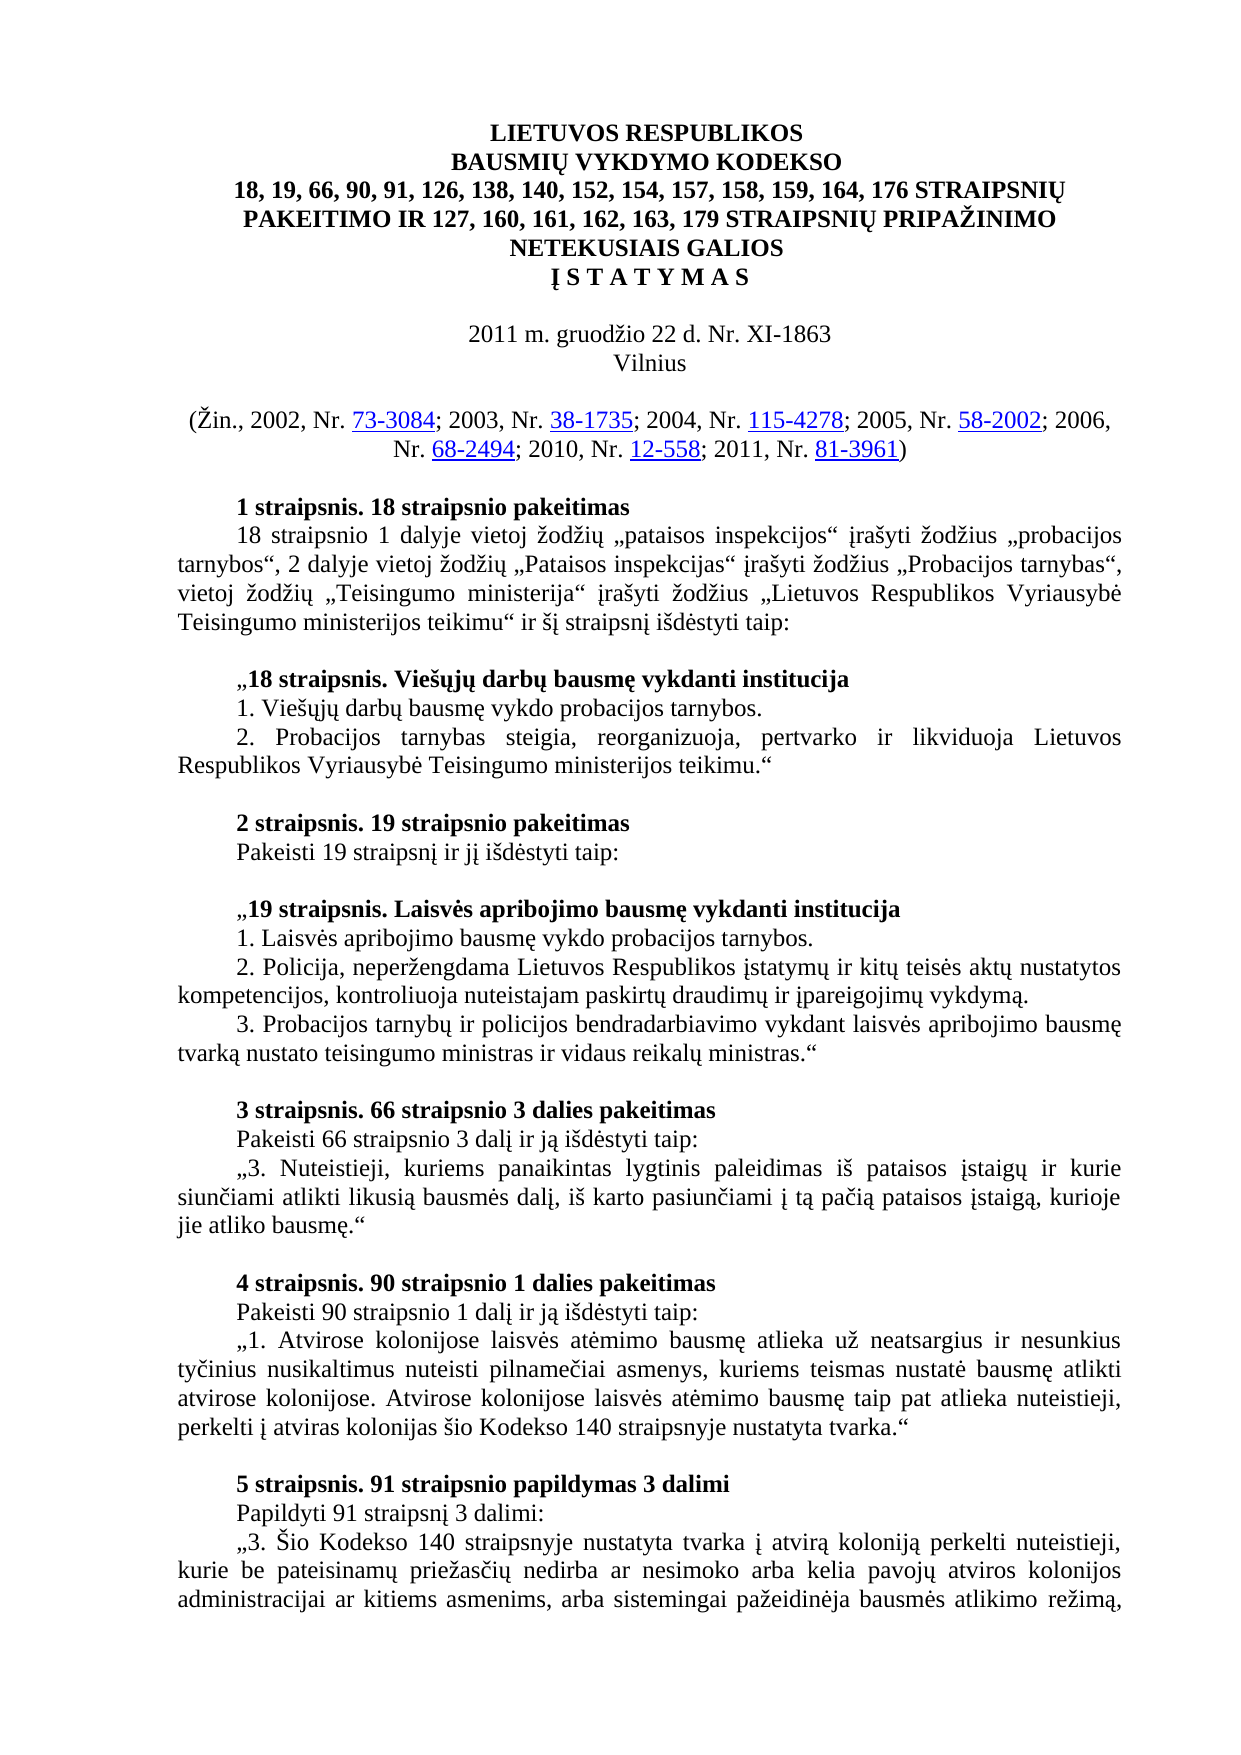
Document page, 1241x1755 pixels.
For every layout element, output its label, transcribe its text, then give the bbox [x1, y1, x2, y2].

text Į S T A T Y M A S [177, 262, 1122, 291]
text 2 straipsnis. 19 straipsnio pakeitimas [177, 808, 1122, 837]
text 18 straipsnio 1 dalyje vietoj žodžių „pataisos inspekcijos“ įrašyti žodžius „probacijos tarnybos“, 2 dalyje vietoj žodžių „Pataisos inspekcijas“ įrašyti žodžius „Probacijos tarnybas“, vietoj žodžių „Teisingumo ministerija“ įrašyti žodžius „Lietuvos Respublikos Vyriausybė Teisingumo ministerijos teikimu“ ir šį straipsnį išdėstyti taip: [177, 521, 1122, 636]
text „18 straipsnis. Viešųjų darbų bausmę vykdanti institucija [177, 664, 1122, 693]
text 3 straipsnis. 66 straipsnio 3 dalies pakeitimas [177, 1096, 1122, 1124]
text Vilnius [177, 348, 1122, 377]
text „1. Atvirose kolonijose laisvės atėmimo bausmę atlieka už neatsargius ir nesunkius tyčinius nusikaltimus nuteisti pilnamečiai asmenys, kuriems teismas nustatė bausmę atlikti atvirose kolonijose. Atvirose kolonijose laisvės atėmimo bausmę taip pat atlieka nuteistieji, perkelti į atviras kolonijas šio Kodekso 140 straipsnyje nustatyta tvarka.“ [177, 1326, 1122, 1441]
text 3. Probacijos tarnybų ir policijos bendradarbiavimo vykdant laisvės apribojimo bausmę tvarką nustato teisingumo ministras ir vidaus reikalų ministras.“ [177, 1009, 1122, 1067]
text 2011 m. gruodžio 22 d. Nr. XI-1863 [177, 319, 1122, 348]
text Papildyti 91 straipsnį 3 dalimi: [177, 1498, 1122, 1527]
text LIETUVOS RESPUBLIKOS [177, 118, 1122, 147]
text „3. Nuteistieji, kuriems panaikintas lygtinis paleidimas iš pataisos įstaigų ir kurie siunčiami atlikti likusią bausmės dalį, iš karto pasiunčiami į tą pačią pataisos įstaigą, kurioje jie atliko bausmę.“ [177, 1153, 1122, 1239]
text Pakeisti 19 straipsnį ir jį išdėstyti taip: [177, 837, 1122, 866]
text 4 straipsnis. 90 straipsnio 1 dalies pakeitimas [177, 1268, 1122, 1297]
text 1. Laisvės apribojimo bausmę vykdo probacijos tarnybos. [177, 923, 1122, 952]
text „3. Šio Kodekso 140 straipsnyje nustatyta tvarka į atvirą koloniją perkelti nuteistieji, kurie be pateisinamų priežasčių nedirba ar nesimoko arba kelia pavojų atviros kolonijos administracijai ar kitiems asmenims, arba sistemingai pažeidinėja bausmės atlikimo režimą, [177, 1527, 1122, 1613]
text BAUSMIŲ VYKDYMO KODEKSO 18, 19, 66, 90, 91, 126, 138, 140, 152, 154, 157, 158, 159, 164, 176 STRAIPSNIŲ PAKEITIMO IR 127, 160, 161, 162, 163, 179 STRAIPSNIŲ PRIPAŽINIMO NETEKUSIAIS GALIOS [177, 147, 1122, 262]
text (Žin., 2002, Nr. 73-3084; 2003, Nr. 38-1735; 2004, Nr. 115-4278; 2005, Nr. 58-2002; 2006, Nr. 68-2494; 2010, Nr. 12-558; 2011, Nr. 81-3961) [177, 406, 1122, 463]
text Pakeisti 90 straipsnio 1 dalį ir ją išdėstyti taip: [177, 1297, 1122, 1326]
text 1 straipsnis. 18 straipsnio pakeitimas [177, 492, 1122, 521]
text 2. Policija, neperžengdama Lietuvos Respublikos įstatymų ir kitų teisės aktų nustatytos kompetencijos, kontroliuoja nuteistajam paskirtų draudimų ir įpareigojimų vykdymą. [177, 952, 1122, 1009]
text 1. Viešųjų darbų bausmę vykdo probacijos tarnybos. [177, 693, 1122, 722]
text 5 straipsnis. 91 straipsnio papildymas 3 dalimi [177, 1469, 1122, 1498]
text 2. Probacijos tarnybas steigia, reorganizuoja, pertvarko ir likviduoja Lietuvos Respublikos Vyriausybė Teisingumo ministerijos teikimu.“ [177, 722, 1122, 779]
text „19 straipsnis. Laisvės apribojimo bausmę vykdanti institucija [177, 894, 1122, 923]
text Pakeisti 66 straipsnio 3 dalį ir ją išdėstyti taip: [177, 1124, 1122, 1153]
